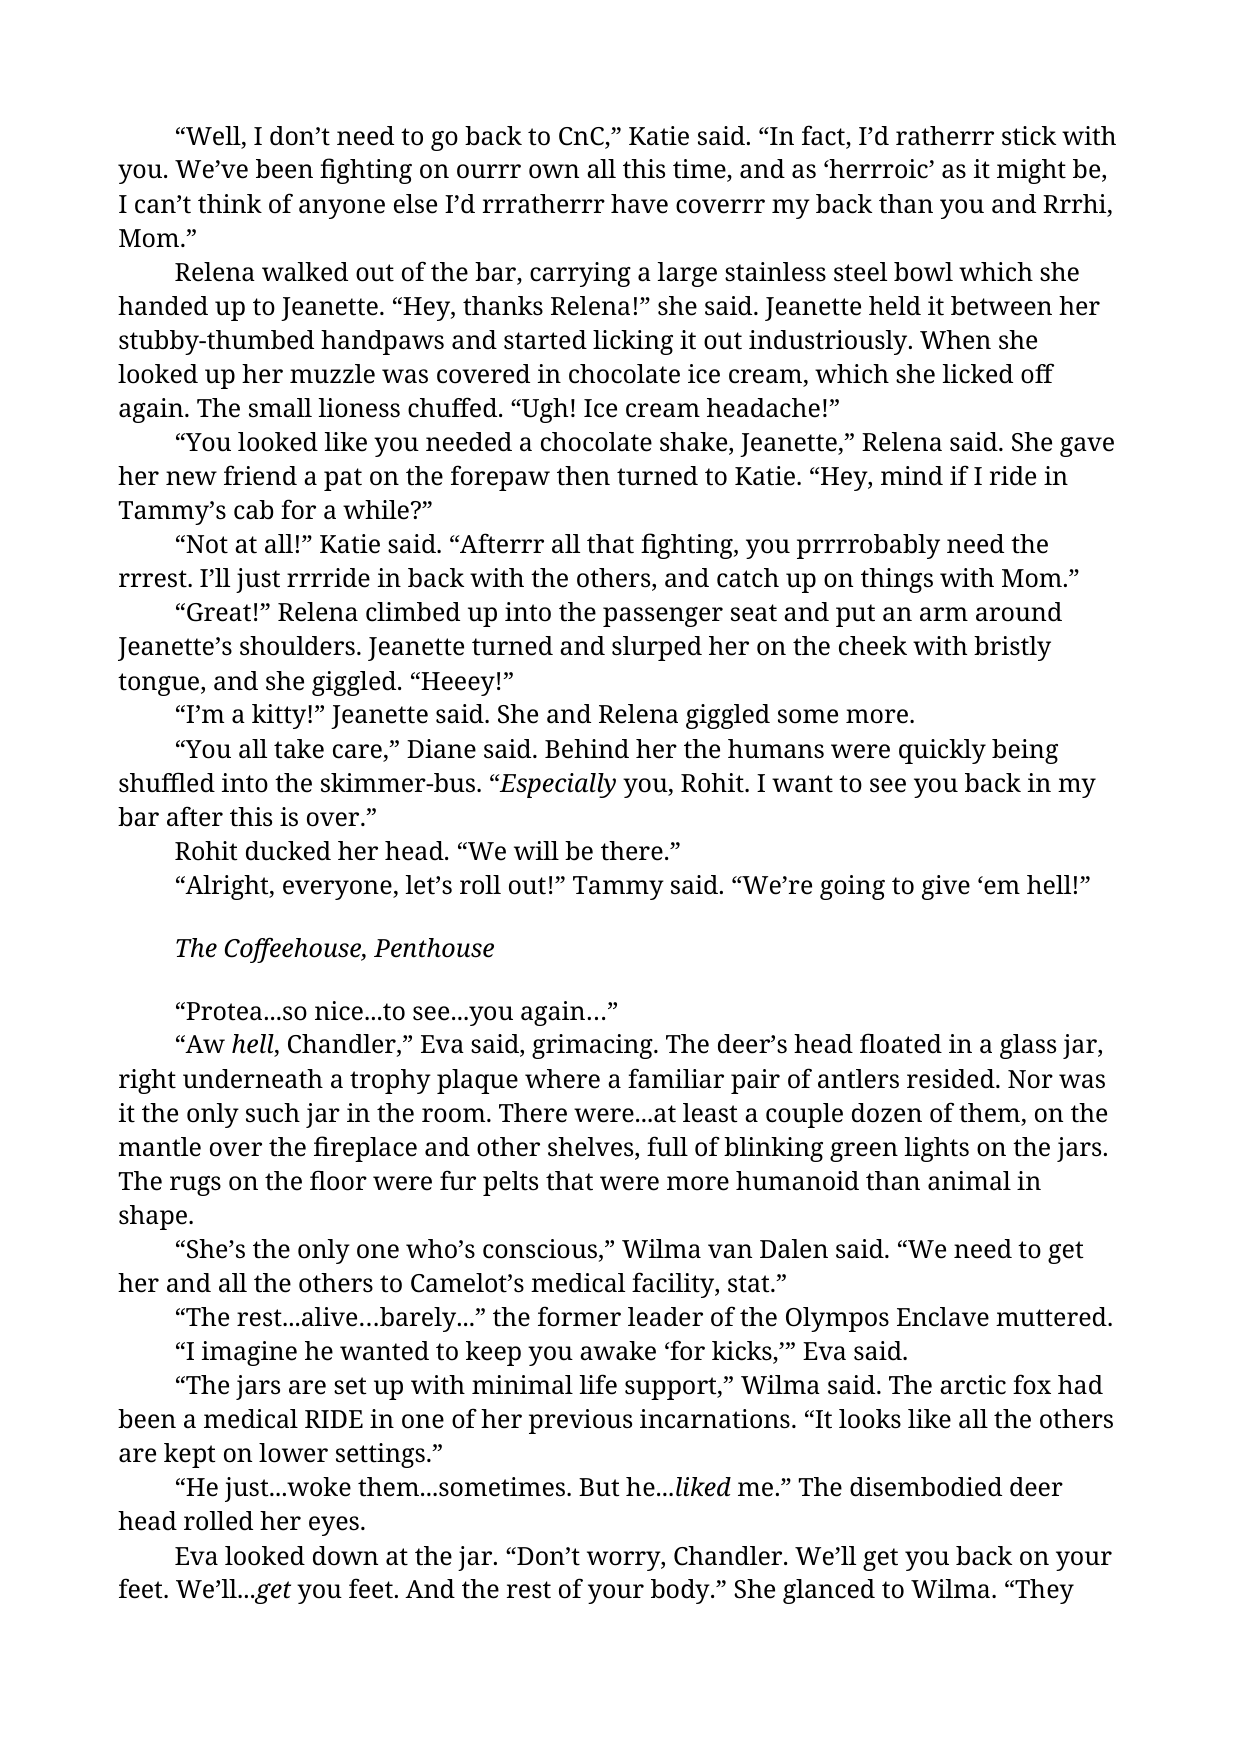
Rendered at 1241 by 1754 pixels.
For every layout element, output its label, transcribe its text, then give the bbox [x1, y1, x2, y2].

text “Well, I don’t need to go back to CnC,” Katie said. “In fact, I’d ratherrr stick with you. We’ve been fighting on ourrr own all this time, and as ‘herrroic’ as it might be, I can’t think of anyone else I’d rrratherrr have coverrr my back than you and Rrrhi, Mom.” [118, 118, 1122, 254]
text “Protea...so nice...to see...you again…” [118, 993, 1122, 1027]
text The Coffeehouse, Penthouse [118, 930, 1122, 964]
text “She’s the only one who’s conscious,” Wilma van Dalen said. “We need to get her and all the others to Camelot’s medical facility, stat.” [118, 1232, 1122, 1300]
text “Not at all!” Katie said. “Afterrr all that fighting, you prrrrobably need the rrrest. I’ll just rrrride in back with the others, and catch up on things with Mom.” [118, 527, 1122, 595]
text “You looked like you needed a chocolate shake, Jeanette,” Relena said. She gave her new friend a pat on the forepaw then turned to Katie. “Hey, mind if I ride in Tammy’s cab for a while?” [118, 425, 1122, 527]
text “I imagine he wanted to keep you awake ‘for kicks,’” Eva said. [118, 1334, 1122, 1368]
text Relena walked out of the bar, carrying a large stainless steel bowl which she handed up to Jeanette. “Hey, thanks Relena!” she said. Jeanette held it between her stubby-thumbed handpaws and started licking it out industriously. When she looked up her muzzle was covered in chocolate ice cream, which she licked off again. The small lioness chuffed. “Ugh! Ice cream headache!” [118, 254, 1122, 425]
text Rohit ducked her head. “We will be there.” [118, 833, 1122, 867]
text “The rest...alive…barely...” the former leader of the Olympos Enclave muttered. [118, 1300, 1122, 1334]
text Eva looked down at the jar. “Don’t worry, Chandler. We’ll get you back on your feet. We’ll...get you feet. And the rest of your body.” She glanced to Wilma. “They [118, 1538, 1122, 1606]
text “I’m a kitty!” Jeanette said. She and Relena giggled some more. [118, 697, 1122, 731]
text “He just...woke them...sometimes. But he...liked me.” The disembodied deer head rolled her eyes. [118, 1470, 1122, 1538]
text “Great!” Relena climbed up into the passenger seat and put an arm around Jeanette’s shoulders. Jeanette turned and slurped her on the cheek with bristly tongue, and she giggled. “Heeey!” [118, 595, 1122, 697]
text “Aw hell, Chandler,” Eva said, grimacing. The deer’s head floated in a glass jar, right underneath a trophy plaque where a familiar pair of antlers resided. Nor was it the only such jar in the room. There were...at least a couple dozen of them, on the mantle over the fireplace and other shelves, full of blinking green lights on the jars. The rugs on the floor were fur pelts that were more humanoid than animal in shape. [118, 1027, 1122, 1232]
text “Alright, everyone, let’s roll out!” Tammy said. “We’re going to give ‘em hell!” [118, 867, 1122, 902]
text “You all take care,” Diane said. Behind her the humans were quickly being shuffled into the skimmer-bus. “Especially you, Rohit. I want to see you back in my bar after this is over.” [118, 731, 1122, 833]
text “The jars are set up with minimal life support,” Wilma said. The arctic fox had been a medical RIDE in one of her previous incarnations. “It looks like all the others are kept on lower settings.” [118, 1368, 1122, 1470]
